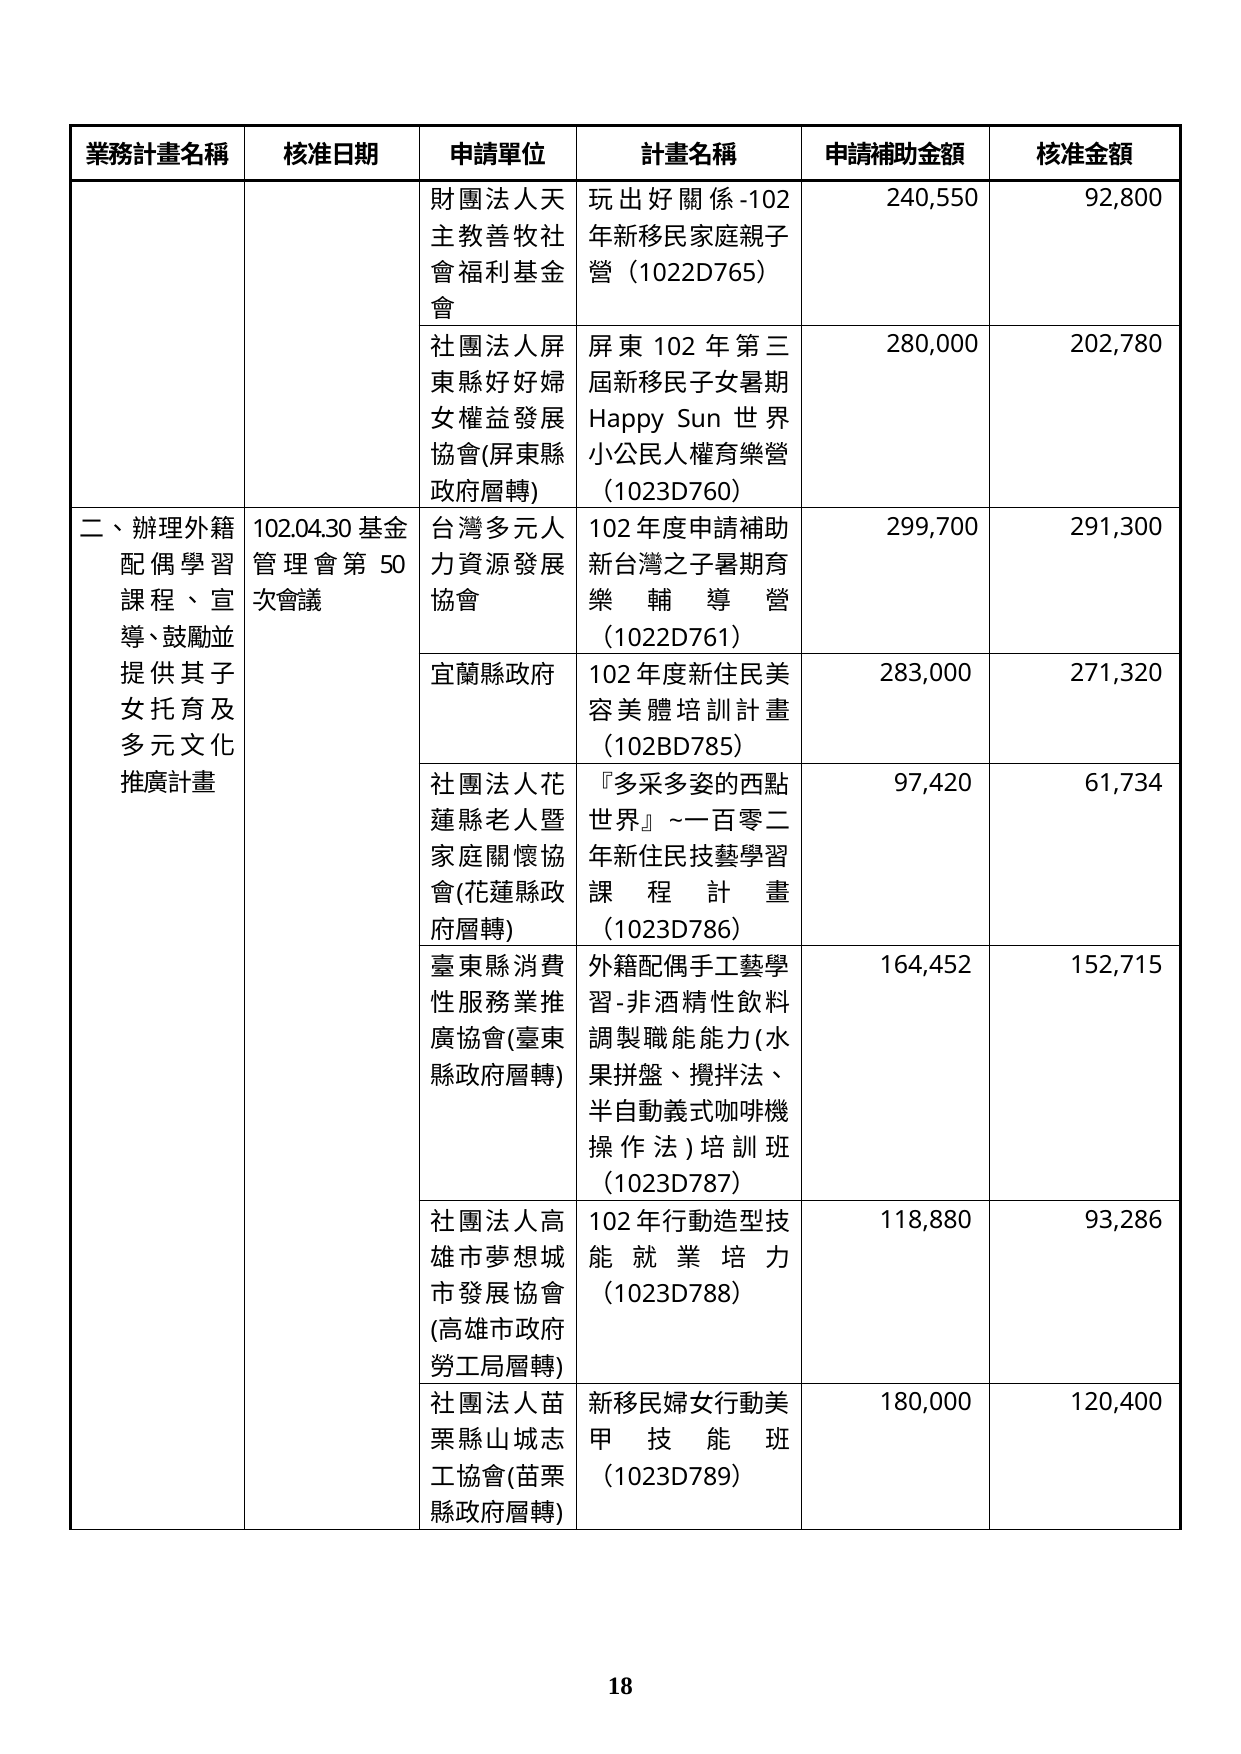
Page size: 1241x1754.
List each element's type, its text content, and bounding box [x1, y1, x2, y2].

table_cell 180,000 [802, 1384, 989, 1528]
table_cell 財團法人天主教善牧社會福利基金會 [420, 182, 576, 325]
table_cell 臺東縣消費性服務業推廣協會(臺東縣政府層轉) [420, 946, 576, 1200]
table_header 業務計畫名稱 [72, 127, 244, 179]
table_cell 102.04.30基金管理會第50次會議 [245, 508, 419, 1528]
table_cell 283,000 [802, 654, 989, 763]
table_header 核准金額 [990, 127, 1179, 179]
table_cell 92,800 [990, 182, 1179, 325]
table_header 核准日期 [245, 127, 419, 179]
table_cell 240,550 [802, 182, 989, 325]
table_cell 屏東102年第三屆新移民子女暑期Happy Sun世界小公民人權育樂營（1023D760） [577, 326, 801, 507]
table_cell 社團法人苗栗縣山城志工協會(苗栗縣政府層轉) [420, 1384, 576, 1528]
table_cell 宜蘭縣政府 [420, 654, 576, 763]
table_cell 120,400 [990, 1384, 1179, 1528]
table_cell 102年行動造型技能就業培力（1023D788） [577, 1201, 801, 1382]
table_header 申請單位 [420, 127, 576, 179]
table_cell 102年度申請補助新台灣之子暑期育樂輔導營（1022D761） [577, 508, 801, 653]
table_cell 『多采多姿的西點世界』~一百零二年新住民技藝學習課程計畫（1023D786） [577, 764, 801, 945]
table_cell 61,734 [990, 764, 1179, 945]
table_cell 202,780 [990, 326, 1179, 507]
table_cell 271,320 [990, 654, 1179, 763]
table_cell 299,700 [802, 508, 989, 653]
table_cell 280,000 [802, 326, 989, 507]
table_cell [245, 182, 419, 507]
table_cell 台灣多元人力資源發展協會 [420, 508, 576, 653]
table_cell 93,286 [990, 1201, 1179, 1382]
table_cell 外籍配偶手工藝學習-非酒精性飲料調製職能能力(水果拼盤、攪拌法、半自動義式咖啡機操作法)培訓班（1023D787） [577, 946, 801, 1200]
table_cell 玩出好關係-102年新移民家庭親子營（1022D765） [577, 182, 801, 325]
table_header 計畫名稱 [577, 127, 801, 179]
table_cell [72, 182, 244, 507]
table_header 申請補助金額 [802, 127, 989, 179]
table_cell 291,300 [990, 508, 1179, 653]
table_cell 118,880 [802, 1201, 989, 1382]
table_cell 97,420 [802, 764, 989, 945]
table_cell 社團法人高雄市夢想城市發展協會(高雄市政府勞工局層轉) [420, 1201, 576, 1382]
table_cell 新移民婦女行動美甲技能班（1023D789） [577, 1384, 801, 1528]
table_cell 社團法人花蓮縣老人暨家庭關懷協會(花蓮縣政府層轉) [420, 764, 576, 945]
table_cell 164,452 [802, 946, 989, 1200]
table_cell 152,715 [990, 946, 1179, 1200]
table_cell 社團法人屏東縣好好婦女權益發展協會(屏東縣政府層轉) [420, 326, 576, 507]
table_cell 102年度新住民美容美體培訓計畫（102BD785） [577, 654, 801, 763]
table_cell 二、辦理外籍配偶學習課程、宣導、鼓勵並提供其子女托育及多元文化推廣計畫 [72, 508, 244, 1528]
